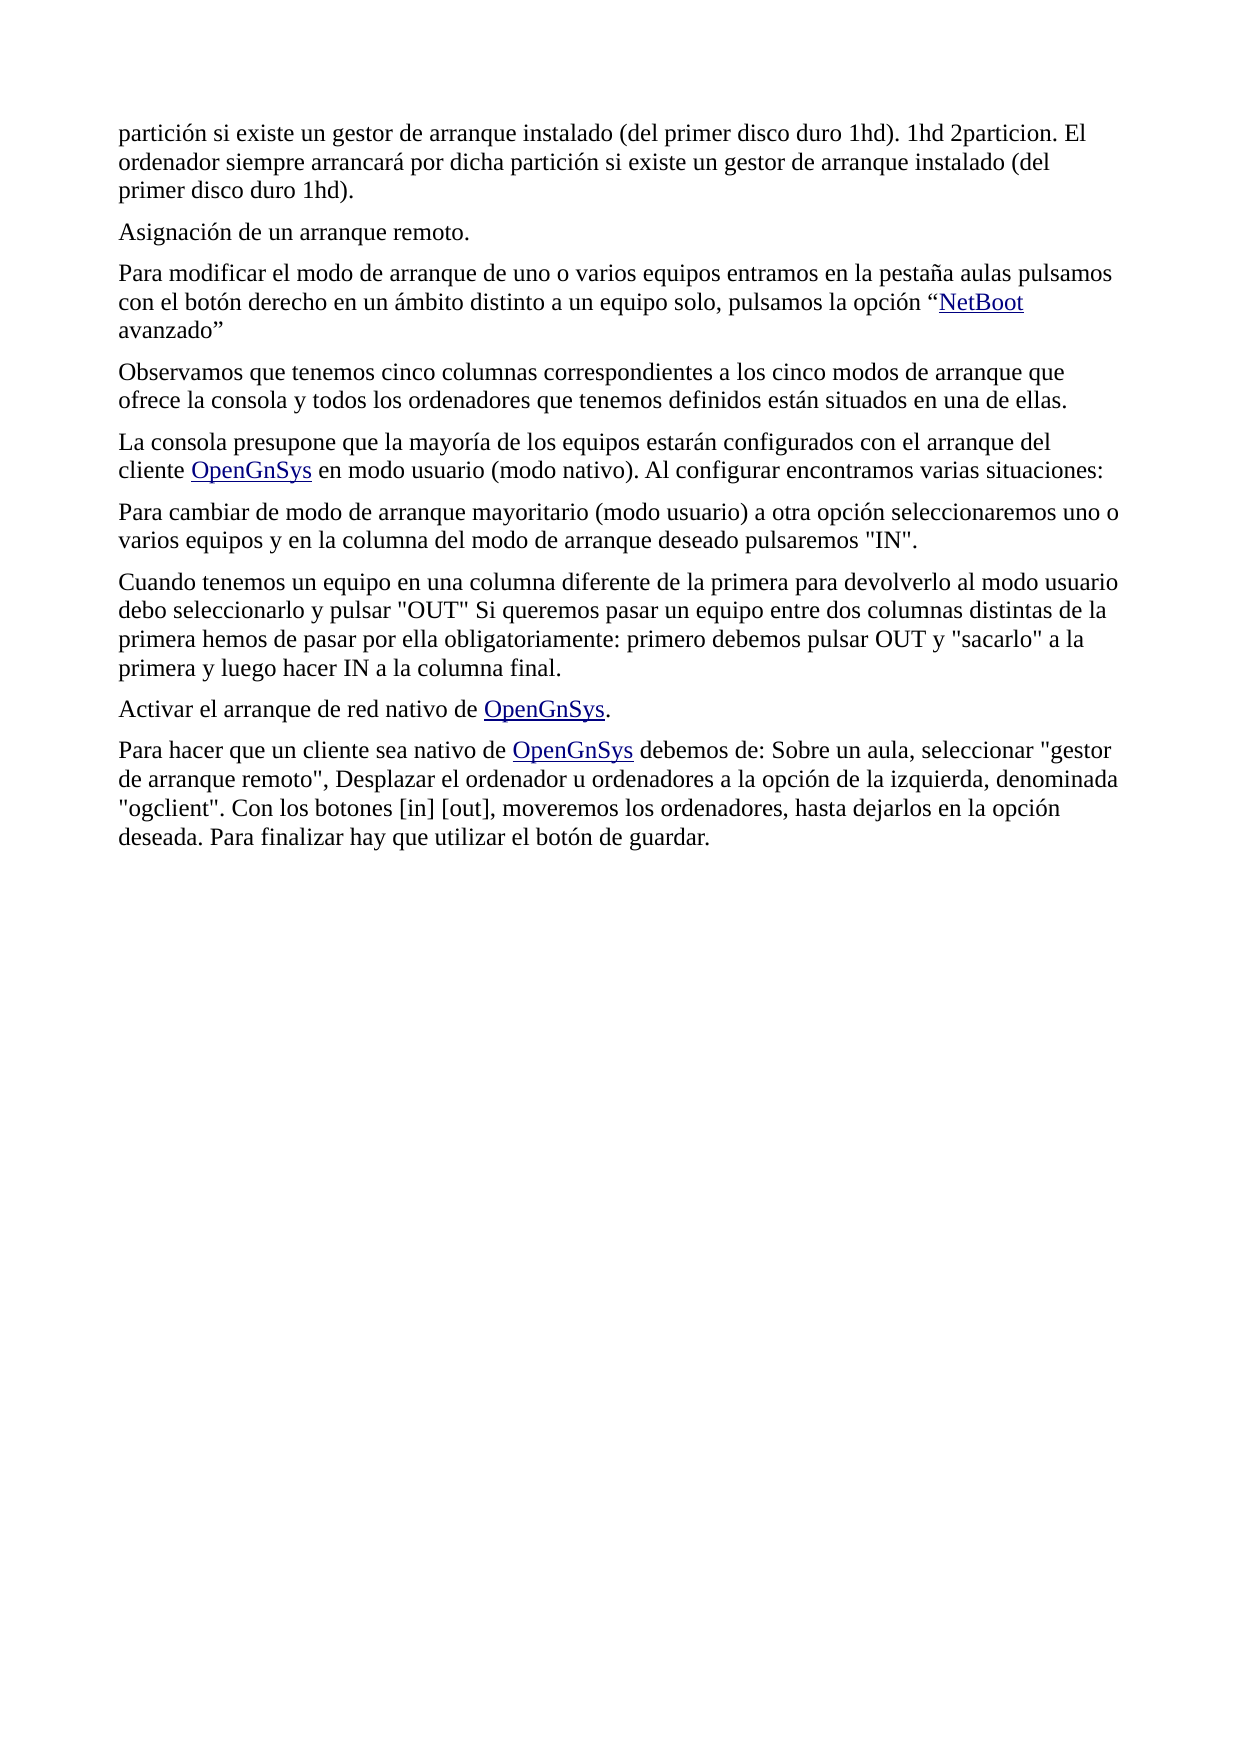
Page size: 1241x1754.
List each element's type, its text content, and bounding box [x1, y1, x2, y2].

text Cuando tenemos un equipo en una columna diferente de la primera para devolverlo al modo usuario debo seleccionarlo y pulsar "OUT" Si queremos pasar un equipo entre dos columnas distintas de la primera hemos de pasar por ella obligatoriamente: primero debemos pulsar OUT y "sacarlo" a la primera y luego hacer IN a la columna final. [118, 567, 1122, 682]
text partición si existe un gestor de arranque instalado (del primer disco duro 1hd). 1hd 2particion. El ordenador siempre arrancará por dicha partición si existe un gestor de arranque instalado (del primer disco duro 1hd). [118, 118, 1122, 204]
text Para hacer que un cliente sea nativo de OpenGnSys debemos de: Sobre un aula, seleccionar "gestor de arranque remoto", Desplazar el ordenador u ordenadores a la opción de la izquierda, denominada "ogclient". Con los botones [in] [out], moveremos los ordenadores, hasta dejarlos en la opción deseada. Para finalizar hay que utilizar el botón de guardar. [118, 736, 1122, 851]
text Para modificar el modo de arranque de uno o varios equipos entramos en la pestaña aulas pulsamos con el botón derecho en un ámbito distinto a un equipo solo, pulsamos la opción “NetBoot avanzado” [118, 258, 1122, 344]
text Activar el arranque de red nativo de OpenGnSys. [118, 694, 1122, 723]
text Observamos que tenemos cinco columnas correspondientes a los cinco modos de arranque que ofrece la consola y todos los ordenadores que tenemos definidos están situados en una de ellas. [118, 357, 1122, 414]
text Asignación de un arranque remoto. [118, 217, 1122, 246]
text La consola presupone que la mayoría de los equipos estarán configurados con el arranque del cliente OpenGnSys en modo usuario (modo nativo). Al configurar encontramos varias situaciones: [118, 427, 1122, 484]
text Para cambiar de modo de arranque mayoritario (modo usuario) a otra opción seleccionaremos uno o varios equipos y en la columna del modo de arranque deseado pulsaremos "IN". [118, 497, 1122, 554]
